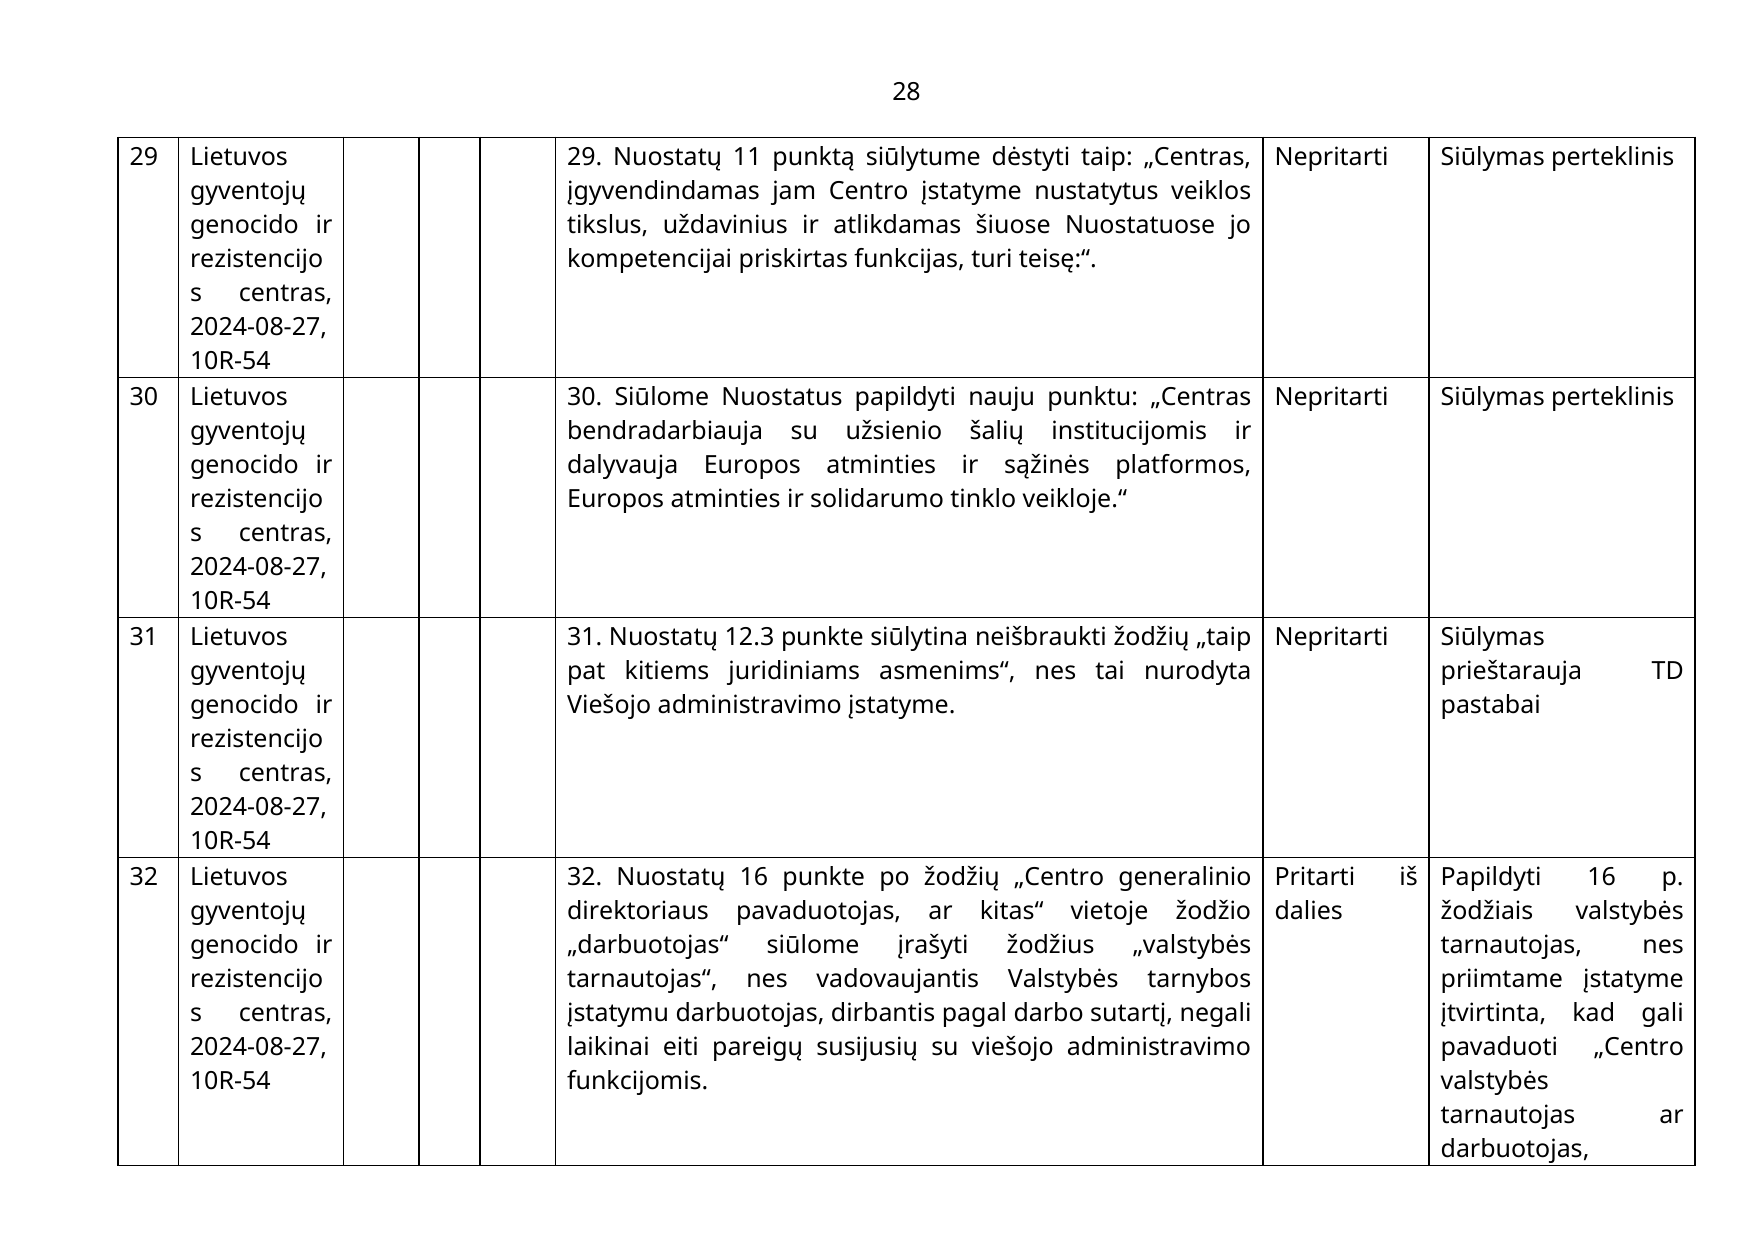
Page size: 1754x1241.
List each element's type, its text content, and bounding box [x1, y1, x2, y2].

table_cell Nepritarti [1264, 618, 1428, 857]
table_cell [481, 378, 555, 617]
table_cell [481, 138, 555, 377]
table_cell [420, 138, 479, 377]
table_cell [420, 618, 479, 857]
table_cell Papildyti 16 p. žodžiais valstybės tarnautojas, nes priimtame įstatyme įtvirtinta, kad gali pavaduoti „Centro valstybės tarnautojas ar darbuotojas, [1430, 858, 1694, 1165]
table_cell Siūlymas prieštarauja TD pastabai [1430, 618, 1694, 857]
table_cell Lietuvos gyventojų genocido ir rezistencijos centras, 2024-08-27, 10R-54 [179, 378, 343, 617]
table_cell 30 [119, 378, 178, 617]
table_cell 30. Siūlome Nuostatus papildyti nauju punktu: „Centras bendradarbiauja su užsienio šalių institucijomis ir dalyvauja Europos atminties ir sąžinės platformos, Europos atminties ir solidarumo tinklo veikloje.“ [556, 378, 1262, 617]
table_cell 29. Nuostatų 11 punktą siūlytume dėstyti taip: „Centras, įgyvendindamas jam Centro įstatyme nustatytus veiklos tikslus, uždavinius ir atlikdamas šiuose Nuostatuose jo kompetencijai priskirtas funkcijas, turi teisę:“. [556, 138, 1262, 377]
table_cell 29 [119, 138, 178, 377]
table_cell Nepritarti [1264, 378, 1428, 617]
table_cell Lietuvos gyventojų genocido ir rezistencijos centras, 2024-08-27, 10R-54 [179, 138, 343, 377]
table_cell 31. Nuostatų 12.3 punkte siūlytina neišbraukti žodžių „taip pat kitiems juridiniams asmenims“, nes tai nurodyta Viešojo administravimo įstatyme. [556, 618, 1262, 857]
table_cell Lietuvos gyventojų genocido ir rezistencijos centras, 2024-08-27, 10R-54 [179, 618, 343, 857]
table_cell [344, 618, 418, 857]
table_cell Pritarti iš dalies [1264, 858, 1428, 1165]
table_cell [344, 378, 418, 617]
table_cell [344, 138, 418, 377]
table_cell [481, 858, 555, 1165]
table_cell 32 [119, 858, 178, 1165]
table_cell Siūlymas perteklinis [1430, 378, 1694, 617]
table_cell Lietuvos gyventojų genocido ir rezistencijos centras, 2024-08-27, 10R-54 [179, 858, 343, 1165]
table_cell [481, 618, 555, 857]
table_cell [420, 378, 479, 617]
table_cell [344, 858, 418, 1165]
table_cell Nepritarti [1264, 138, 1428, 377]
table_cell 31 [119, 618, 178, 857]
table_cell 32. Nuostatų 16 punkte po žodžių „Centro generalinio direktoriaus pavaduotojas, ar kitas“ vietoje žodžio „darbuotojas“ siūlome įrašyti žodžius „valstybės tarnautojas“, nes vadovaujantis Valstybės tarnybos įstatymu darbuotojas, dirbantis pagal darbo sutartį, negali laikinai eiti pareigų susijusių su viešojo administravimo funkcijomis. [556, 858, 1262, 1165]
table_cell [420, 858, 479, 1165]
table_cell Siūlymas perteklinis [1430, 138, 1694, 377]
